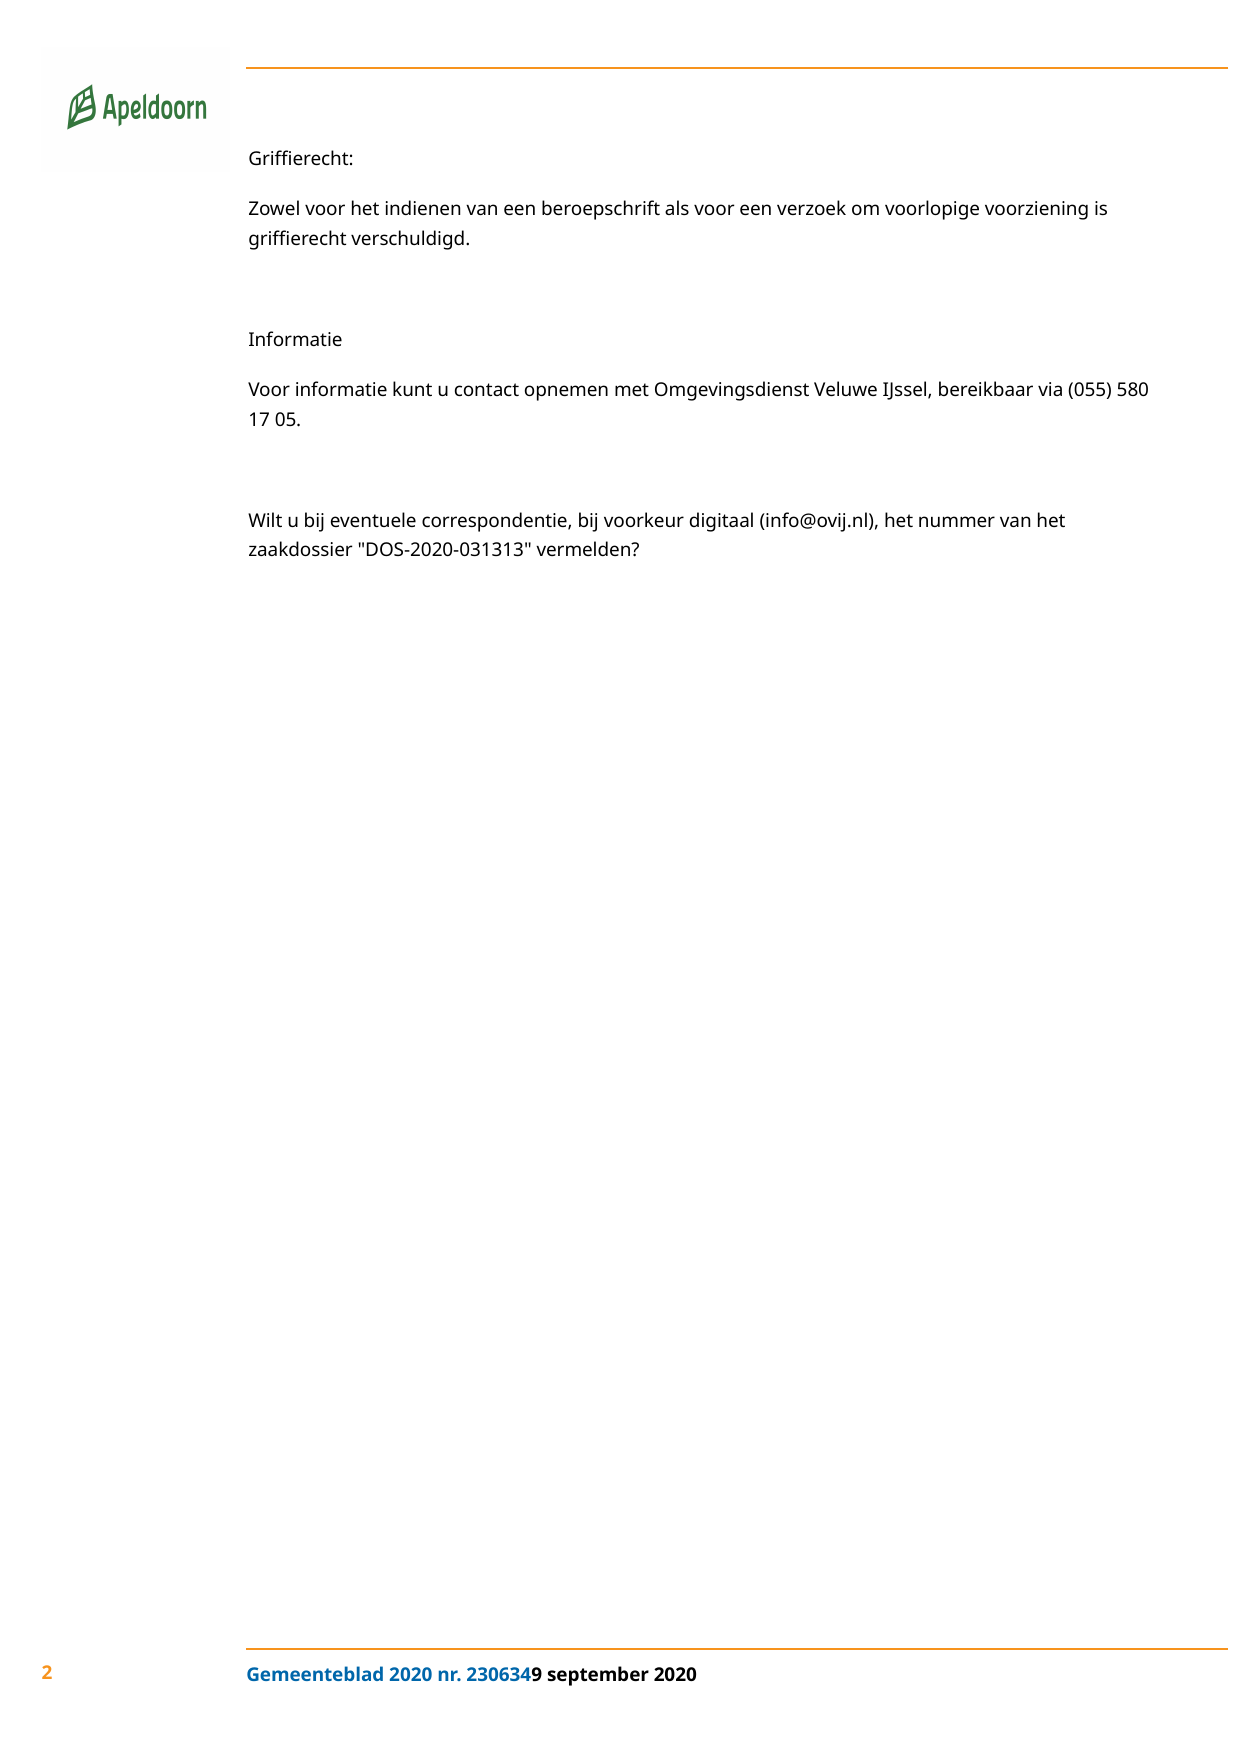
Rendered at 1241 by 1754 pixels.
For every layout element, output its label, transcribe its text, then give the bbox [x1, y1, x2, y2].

text Wilt u bij eventuele correspondentie, bij voorkeur digitaal (info@ovij.nl), het nummer van het zaakdossier "DOS-2020-031313" vermelden? [248, 507, 1152, 562]
text Voor informatie kunt u contact opnemen met Omgevingsdienst Veluwe IJssel, bereikbaar via (055) 580 17 05. [248, 376, 1152, 432]
text Zowel voor het indienen van een beroepschrift als voor een verzoek om voorlopige voorziening is griffierecht verschuldigd. [248, 196, 1152, 251]
text Informatie [248, 326, 1152, 352]
picture [41, 47, 231, 172]
text Griffierecht: [248, 145, 1152, 171]
